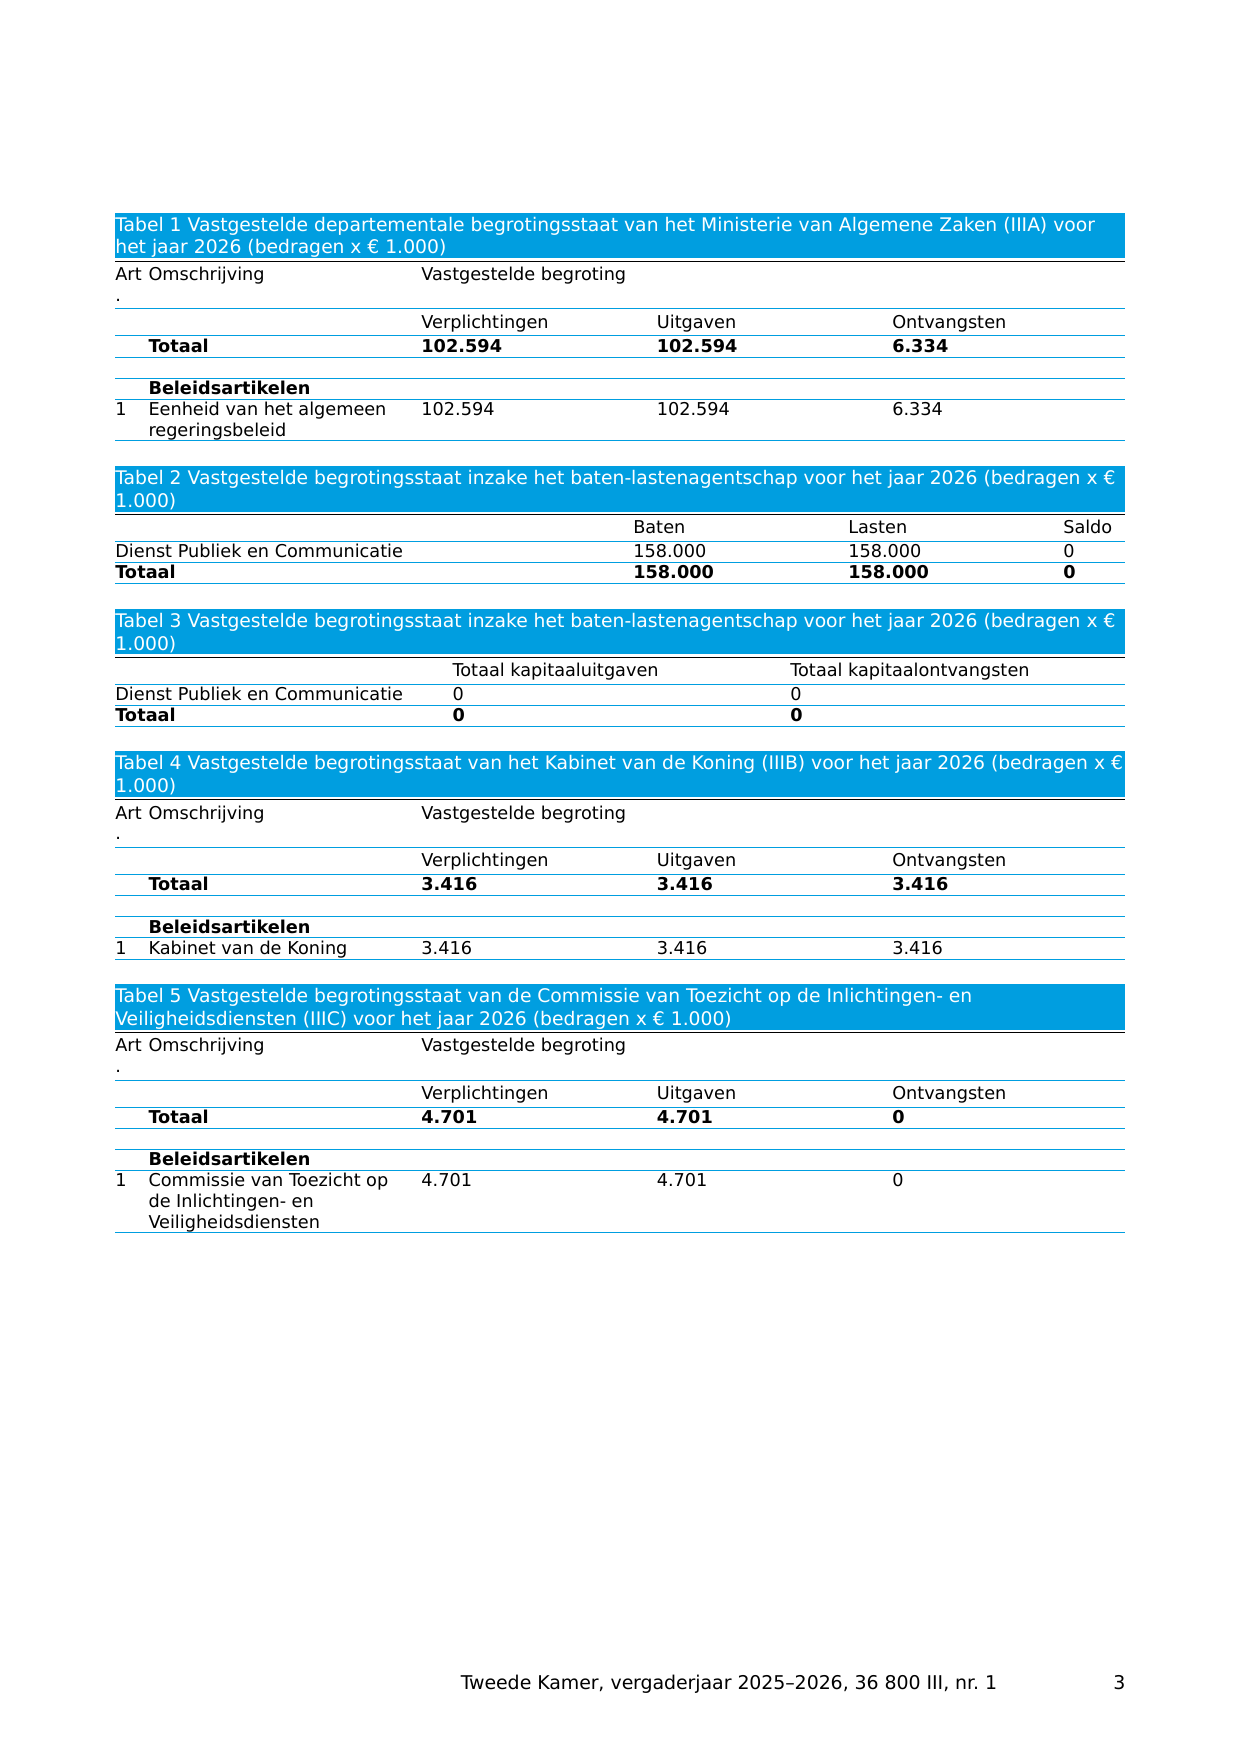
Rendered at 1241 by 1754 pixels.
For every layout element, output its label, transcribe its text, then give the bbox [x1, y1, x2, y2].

table_cell Commissie van Toezicht op de Inlichtingen- en Veiligheidsdiensten [145, 1171, 418, 1232]
table_cell [418, 358, 654, 377]
table_cell [889, 896, 1125, 916]
table_cell 3.416 [654, 875, 889, 895]
table_cell [115, 1150, 145, 1170]
table_cell 102.594 [654, 400, 889, 440]
table_cell [115, 1081, 145, 1106]
table_cell Totaal [145, 336, 418, 356]
table_cell [115, 515, 630, 541]
table_cell [145, 309, 418, 335]
table_cell 0 [787, 685, 1125, 705]
table_cell Uitgaven [654, 1081, 889, 1106]
table_cell 4.701 [654, 1108, 889, 1128]
table_cell [418, 917, 654, 937]
table_cell Dienst Publiek en Communicatie [115, 685, 449, 705]
table_cell Beleidsartikelen [145, 917, 418, 937]
table_cell 0 [787, 706, 1125, 726]
table_cell Eenheid van het algemeen regeringsbeleid [145, 400, 418, 440]
table_cell 1 [115, 938, 145, 958]
table_cell 102.594 [654, 336, 889, 356]
table_cell [115, 358, 145, 377]
table_cell [115, 917, 145, 937]
table_cell Dienst Publiek en Communicatie [115, 542, 630, 562]
table_cell [145, 1129, 418, 1149]
table_cell 0 [889, 1171, 1125, 1232]
table_cell Ontvangsten [889, 848, 1125, 874]
table_cell [654, 379, 889, 399]
table_cell Uitgaven [654, 848, 889, 874]
table_cell [115, 1108, 145, 1128]
table_cell [889, 1129, 1125, 1149]
table_cell [145, 848, 418, 874]
table_cell Vastgestelde begroting [418, 800, 1125, 847]
table_cell [145, 1081, 418, 1106]
table_cell 158.000 [845, 563, 1060, 583]
table_cell Beleidsartikelen [145, 1150, 418, 1170]
table_cell Vastgestelde begroting [418, 262, 1125, 308]
table_cell Kabinet van de Koning [145, 938, 418, 958]
table_cell 6.334 [889, 400, 1125, 440]
table_cell [115, 379, 145, 399]
table_cell 0 [889, 1108, 1125, 1128]
table_cell Art. [115, 1033, 145, 1079]
table_cell [654, 1129, 889, 1149]
table_cell [418, 896, 654, 916]
table_cell 102.594 [418, 336, 654, 356]
table_cell 0 [1060, 542, 1125, 562]
table_cell [115, 896, 145, 916]
table_cell [889, 358, 1125, 377]
table_cell [115, 1129, 145, 1149]
table_cell 102.594 [418, 400, 654, 440]
table_cell Art. [115, 262, 145, 308]
table_cell 1 [115, 1171, 145, 1232]
table_cell 158.000 [845, 542, 1060, 562]
table_cell Ontvangsten [889, 309, 1125, 335]
table_cell 3.416 [889, 875, 1125, 895]
table_cell Totaal [115, 706, 449, 726]
table_cell Verplichtingen [418, 1081, 654, 1106]
table_cell Totaal [145, 1108, 418, 1128]
table_cell 4.701 [418, 1171, 654, 1232]
table_cell 4.701 [418, 1108, 654, 1128]
table_cell Totaal [145, 875, 418, 895]
table_cell Baten [630, 515, 845, 541]
table_cell Verplichtingen [418, 309, 654, 335]
table_cell Saldo [1060, 515, 1125, 541]
table_cell Omschrijving [145, 800, 418, 847]
table_cell Totaal kapitaaluitgaven [450, 658, 787, 683]
table_cell [654, 917, 889, 937]
table_cell 3.416 [418, 938, 654, 958]
table_cell Omschrijving [145, 1033, 418, 1079]
table_cell [115, 875, 145, 895]
table_cell [115, 658, 449, 683]
table_cell [654, 358, 889, 377]
table_cell Beleidsartikelen [145, 379, 418, 399]
table_cell [418, 379, 654, 399]
table_cell 0 [450, 706, 787, 726]
table_cell [654, 896, 889, 916]
table_cell [145, 896, 418, 916]
table_cell Ontvangsten [889, 1081, 1125, 1106]
table_cell [145, 358, 418, 377]
table_cell Vastgestelde begroting [418, 1033, 1125, 1079]
table_cell [889, 917, 1125, 937]
table_cell [654, 1150, 889, 1170]
table_cell 3.416 [654, 938, 889, 958]
table_cell Art. [115, 800, 145, 847]
table_cell [889, 1150, 1125, 1170]
table_cell [115, 309, 145, 335]
table_cell [115, 336, 145, 356]
table_cell Totaal kapitaalontvangsten [787, 658, 1125, 683]
table_cell 6.334 [889, 336, 1125, 356]
table_cell Verplichtingen [418, 848, 654, 874]
table_cell 158.000 [630, 542, 845, 562]
table_cell Uitgaven [654, 309, 889, 335]
table_cell 1 [115, 400, 145, 440]
table_cell 158.000 [630, 563, 845, 583]
table_cell 4.701 [654, 1171, 889, 1232]
table_cell 0 [1060, 563, 1125, 583]
table_cell 3.416 [889, 938, 1125, 958]
table_cell [889, 379, 1125, 399]
table_cell [418, 1150, 654, 1170]
table_cell 0 [450, 685, 787, 705]
table_cell 3.416 [418, 875, 654, 895]
table_cell Omschrijving [145, 262, 418, 308]
table_cell Lasten [845, 515, 1060, 541]
table_cell [418, 1129, 654, 1149]
table_cell Totaal [115, 563, 630, 583]
table_cell [115, 848, 145, 874]
